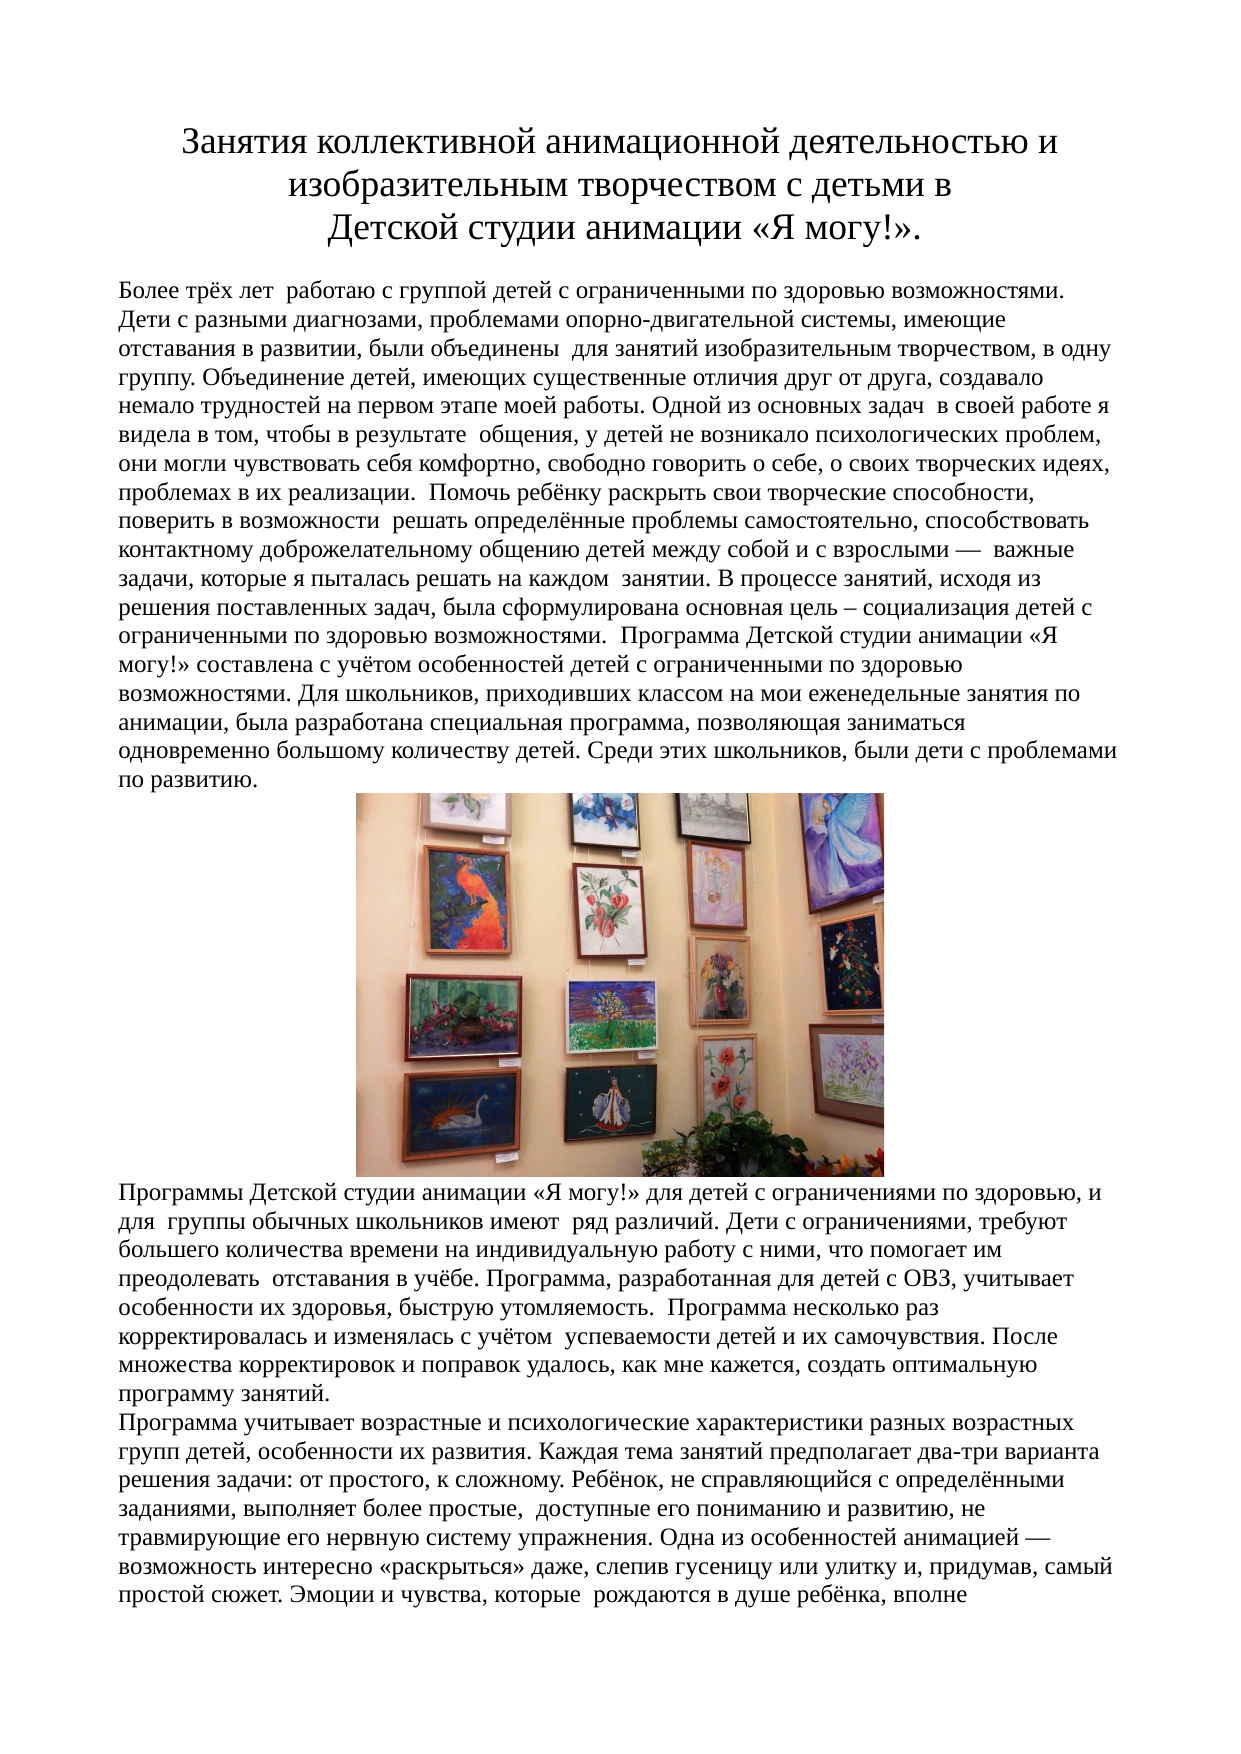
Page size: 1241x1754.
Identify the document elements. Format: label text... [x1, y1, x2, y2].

text Занятия коллективной анимационной деятельностью и изобразительным творчеством с детьми в [118, 118, 1122, 204]
text Программы Детской студии анимации «Я могу!» для детей с ограничениями по здоровью, и для группы обычных школьников имеют ряд различий. Дети с ограничениями, требуют большего количества времени на индивидуальную работу с ними, что помогает им преодолевать отставания в учёбе. Программа, разработанная для детей с ОВЗ, учитывает особенности их здоровья, быструю утомляемость. Программа несколько раз корректировалась и изменялась с учётом успеваемости детей и их самочувствия. После множества корректировок и поправок удалось, как мне кажется, создать оптимальную программу занятий. [118, 1177, 1122, 1407]
text Программа учитывает возрастные и психологические характеристики разных возрастных групп детей, особенности их развития. Каждая тема занятий предполагает два-три варианта решения задачи: от простого, к сложному. Ребёнок, не справляющийся с определёнными заданиями, выполняет более простые, доступные его пониманию и развитию, не травмирующие его нервную систему упражнения. Одна из особенностей анимацией — возможность интересно «раскрыться» даже, слепив гусеницу или улитку и, придумав, самый простой сюжет. Эмоции и чувства, которые рождаются в душе ребёнка, вполне [118, 1407, 1122, 1608]
text Детской студии анимации «Я могу!». [118, 204, 1122, 247]
text Более трёх лет работаю с группой детей с ограниченными по здоровью возможностями. Дети с разными диагнозами, проблемами опорно-двигательной системы, имеющие отставания в развитии, были объединены для занятий изобразительным творчеством, в одну группу. Объединение детей, имеющих существенные отличия друг от друга, создавало немало трудностей на первом этапе моей работы. Одной из основных задач в своей работе я видела в том, чтобы в результате общения, у детей не возникало психологических проблем, они могли чувствовать себя комфортно, свободно говорить о себе, о своих творческих идеях, проблемах в их реализации. Помочь ребёнку раскрыть свои творческие способности, поверить в возможности решать определённые проблемы самостоятельно, способствовать контактному доброжелательному общению детей между собой и с взрослыми — важные задачи, которые я пыталась решать на каждом занятии. В процессе занятий, исходя из решения поставленных задач, была сформулирована основная цель – социализация детей с ограниченными по здоровью возможностями. Программа Детской студии анимации «Я могу!» составлена с учётом особенностей детей с ограниченными по здоровью возможностями. Для школьников, приходивших классом на мои еженедельные занятия по анимации, была разработана специальная программа, позволяющая заниматься одновременно большому количеству детей. Среди этих школьников, были дети с проблемами по развитию. [118, 276, 1122, 793]
